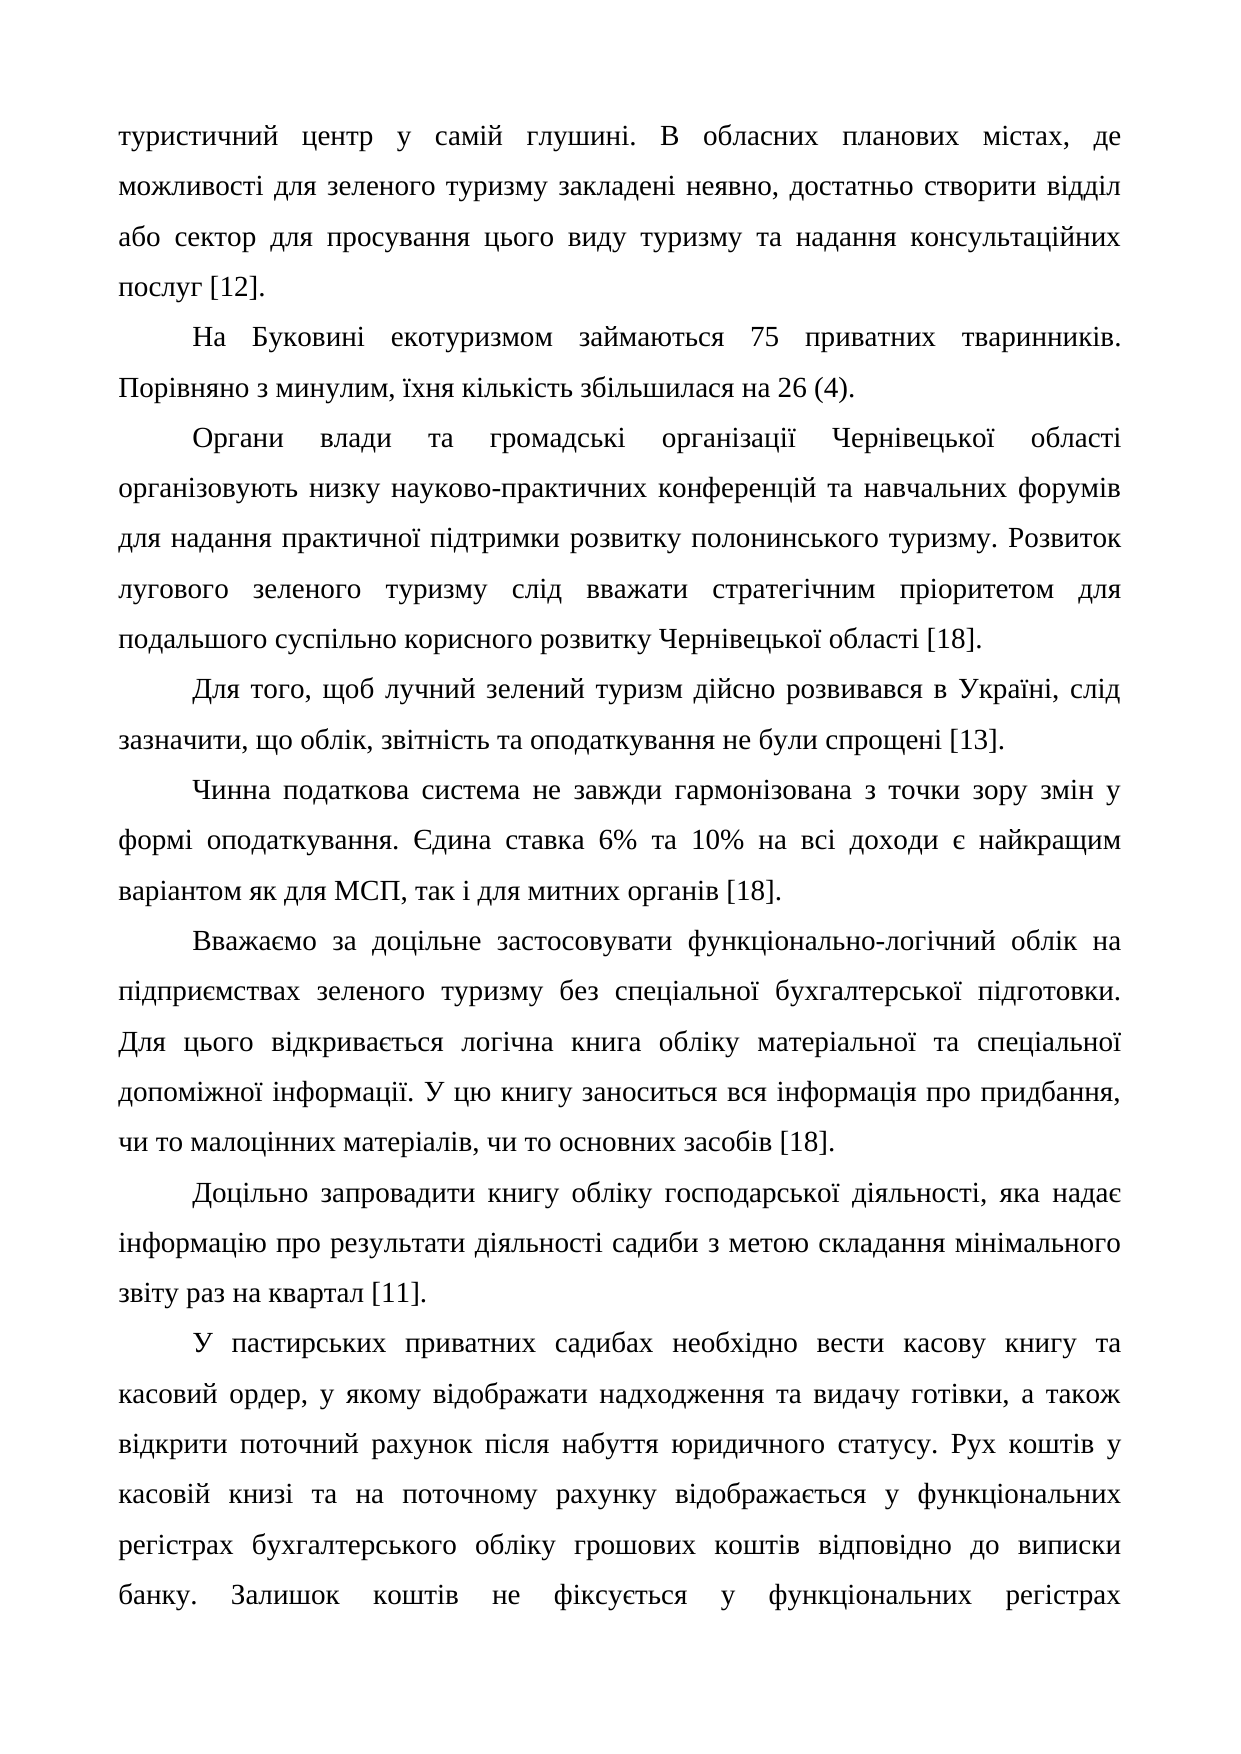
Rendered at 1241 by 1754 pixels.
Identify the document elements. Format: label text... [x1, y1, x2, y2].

text Чинна податкова система не завжди гармонізована з точки зору змін у формі оподаткування. Єдина ставка 6% та 10% на всі доходи є найкращим варіантом як для МСП, так і для митних органів [18]. [118, 772, 1122, 906]
text Для того, щоб лучний зелений туризм дійсно розвивався в Україні, слід зазначити, що облік, звітність та оподаткування не були спрощені [13]. [118, 672, 1122, 755]
text У пастирських приватних садибах необхідно вести касову книгу та касовий ордер, у якому відображати надходження та видачу готівки, а також відкрити поточний рахунок після набуття юридичного статусу. Рух коштів у касовій книзі та на поточному рахунку відображається у функціональних регістрах бухгалтерського обліку грошових коштів відповідно до виписки банку. Залишок коштів не фіксується у функціональних регістрах [118, 1326, 1122, 1611]
text Доцільно запровадити книгу обліку господарської діяльності, яка надає інформацію про результати діяльності садиби з метою складання мінімального звіту раз на квартал [11]. [118, 1175, 1122, 1309]
text Органи влади та громадські організації Чернівецької області організовують низку науково-практичних конференцій та навчальних форумів для надання практичної підтримки розвитку полонинського туризму. Розвиток лугового зеленого туризму слід вважати стратегічним пріоритетом для подальшого суспільно корисного розвитку Чернівецької області [18]. [118, 420, 1122, 655]
text На Буковині екотуризмом займаються 75 приватних тваринників. Порівняно з минулим, їхня кількість збільшилася на 26 (4). [118, 319, 1122, 403]
text туристичний центр у самій глушині. В обласних планових містах, де можливості для зеленого туризму закладені неявно, достатньо створити відділ або сектор для просування цього виду туризму та надання консультаційних послуг [12]. [118, 118, 1122, 303]
text Вважаємо за доцільне застосовувати функціонально-логічний облік на підприємствах зеленого туризму без спеціальної бухгалтерської підготовки. Для цього відкривається логічна книга обліку матеріальної та спеціальної допоміжної інформації. У цю книгу заноситься вся інформація про придбання, чи то малоцінних матеріалів, чи то основних засобів [18]. [118, 923, 1122, 1158]
